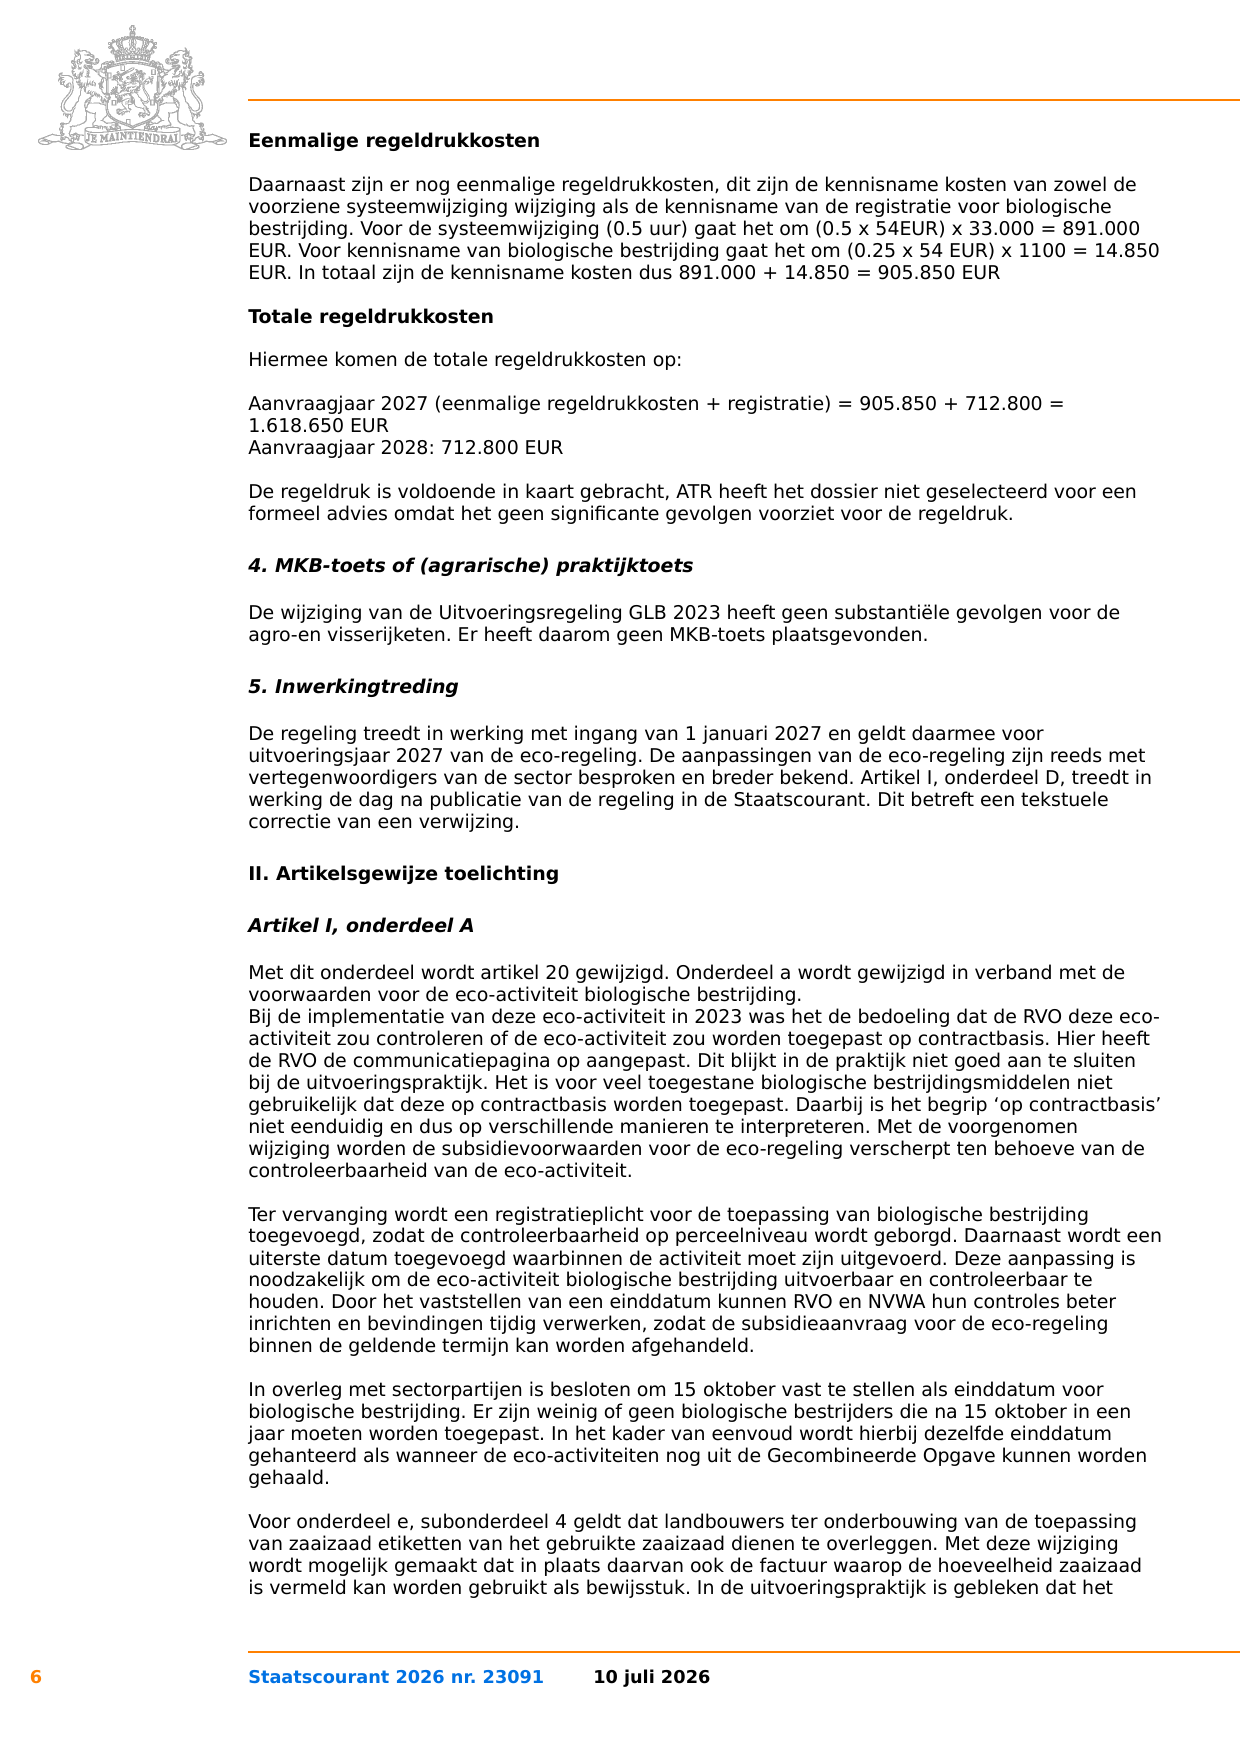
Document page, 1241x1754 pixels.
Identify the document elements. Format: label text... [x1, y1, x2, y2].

text Met dit onderdeel wordt artikel 20 gewijzigd. Onderdeel a wordt gewijzigd in verband met de voorwaarden voor de eco-activiteit biologische bestrijding. [248, 962, 1163, 1006]
text De wijziging van de Uitvoeringsregeling GLB 2023 heeft geen substantiële gevolgen voor de agro-en visserijketen. Er heeft daarom geen MKB-toets plaatsgevonden. [248, 602, 1163, 646]
subtitle II. Artikelsgewijze toelichting [248, 863, 1163, 885]
subtitle Artikel I, onderdeel A [248, 915, 1163, 937]
text In overleg met sectorpartijen is besloten om 15 oktober vast te stellen als einddatum voor biologische bestrijding. Er zijn weinig of geen biologische bestrijders die na 15 oktober in een jaar moeten worden toegepast. In het kader van eenvoud wordt hierbij dezelfde einddatum gehanteerd als wanneer de eco-activiteiten nog uit de Gecombineerde Opgave kunnen worden gehaald. [248, 1379, 1163, 1489]
text Aanvraagjaar 2028: 712.800 EUR [248, 437, 1163, 459]
text Hiermee komen de totale regeldrukkosten op: [248, 349, 1163, 371]
text Ter vervanging wordt een registratieplicht voor de toepassing van biologische bestrijding toegevoegd, zodat de controleerbaarheid op perceelniveau wordt geborgd. Daarnaast wordt een uiterste datum toegevoegd waarbinnen de activiteit moet zijn uitgevoerd. Deze aanpassing is noodzakelijk om de eco-activiteit biologische bestrijding uitvoerbaar en controleerbaar te houden. Door het vaststellen van een einddatum kunnen RVO en NVWA hun controles beter inrichten en bevindingen tijdig verwerken, zodat de subsidieaanvraag voor de eco-regeling binnen de geldende termijn kan worden afgehandeld. [248, 1203, 1163, 1357]
subtitle Eenmalige regeldrukkosten [248, 130, 1163, 152]
text De regeling treedt in werking met ingang van 1 januari 2027 en geldt daarmee voor uitvoeringsjaar 2027 van de eco-regeling. De aanpassingen van de eco-regeling zijn reeds met vertegenwoordigers van de sector besproken en breder bekend. Artikel I, onderdeel D, treedt in werking de dag na publicatie van de regeling in de Staatscourant. Dit betreft een tekstuele correctie van een verwijzing. [248, 723, 1163, 833]
text Daarnaast zijn er nog eenmalige regeldrukkosten, dit zijn de kennisname kosten van zowel de voorziene systeemwijziging wijziging als de kennisname van de registratie voor biologische bestrijding. Voor de systeemwijziging (0.5 uur) gaat het om (0.5 x 54EUR) x 33.000 = 891.000 EUR. Voor kennisname van biologische bestrijding gaat het om (0.25 x 54 EUR) x 1100 = 14.850 EUR. In totaal zijn de kennisname kosten dus 891.000 + 14.850 = 905.850 EUR [248, 174, 1163, 284]
text Bij de implementatie van deze eco-activiteit in 2023 was het de bedoeling dat de RVO deze eco-activiteit zou controleren of de eco-activiteit zou worden toegepast op contractbasis. Hier heeft de RVO de communicatiepagina op aangepast. Dit blijkt in de praktijk niet goed aan te sluiten bij de uitvoeringspraktijk. Het is voor veel toegestane biologische bestrijdingsmiddelen niet gebruikelijk dat deze op contractbasis worden toegepast. Daarbij is het begrip ‘op contractbasis’ niet eenduidig en dus op verschillende manieren te interpreteren. Met de voorgenomen wijziging worden de subsidievoorwaarden voor de eco-regeling verscherpt ten behoeve van de controleerbaarheid van de eco-activiteit. [248, 1006, 1163, 1182]
subtitle Totale regeldrukkosten [248, 306, 1163, 327]
text De regeldruk is voldoende in kaart gebracht, ATR heeft het dossier niet geselecteerd voor een formeel advies omdat het geen significante gevolgen voorziet voor de regeldruk. [248, 481, 1163, 525]
text Voor onderdeel e, subonderdeel 4 geldt dat landbouwers ter onderbouwing van de toepassing van zaaizaad etiketten van het gebruikte zaaizaad dienen te overleggen. Met deze wijziging wordt mogelijk gemaakt dat in plaats daarvan ook de factuur waarop de hoeveelheid zaaizaad is vermeld kan worden gebruikt als bewijsstuk. In de uitvoeringspraktijk is gebleken dat het [248, 1511, 1163, 1599]
text Aanvraagjaar 2027 (eenmalige regeldrukkosten + registratie) = 905.850 + 712.800 = 1.618.650 EUR [248, 393, 1163, 437]
subtitle 4. MKB-toets of (agrarische) praktijktoets [248, 555, 1163, 577]
picture [38, 25, 227, 150]
subtitle 5. Inwerkingtreding [248, 676, 1163, 698]
